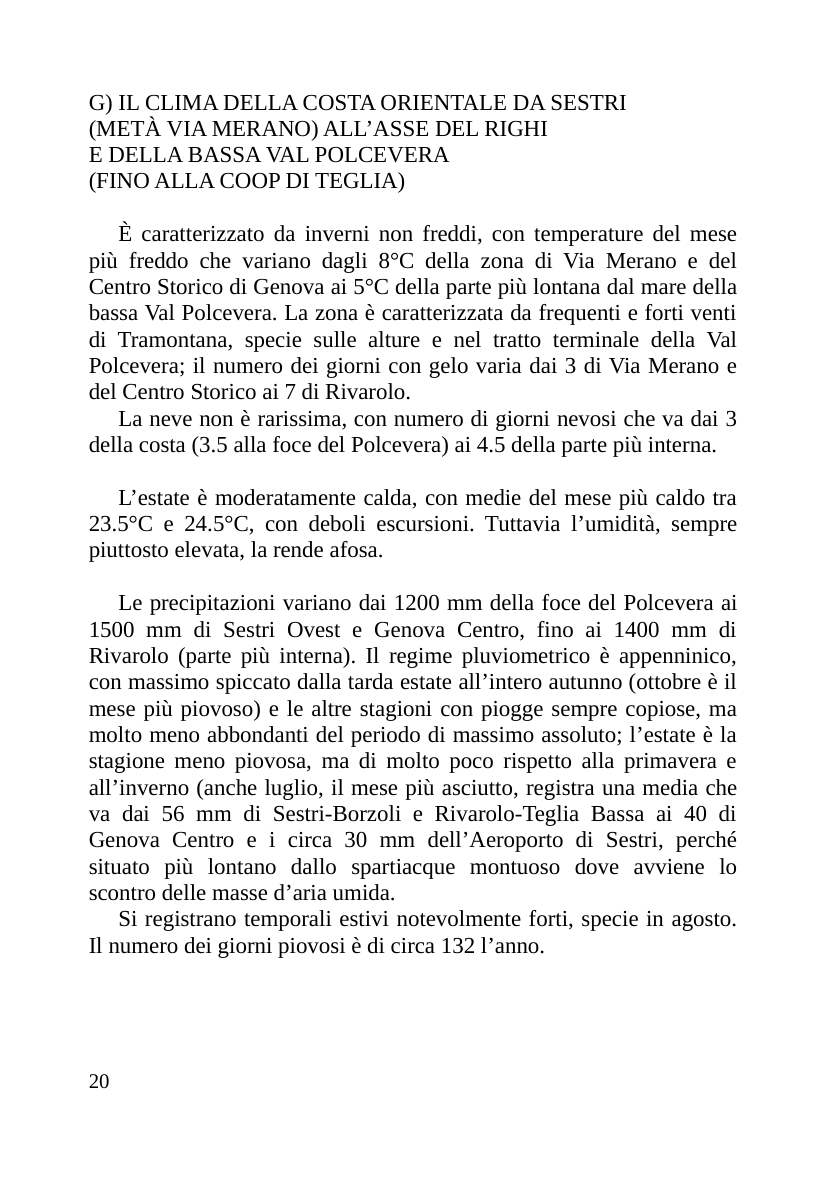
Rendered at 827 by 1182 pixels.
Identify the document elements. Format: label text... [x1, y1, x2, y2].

text La neve non è rarissima, con numero di giorni nevosi che va dai 3 della costa (3.5 alla foce del Polcevera) ai 4.5 della parte più interna. [88, 405, 738, 457]
text E DELLA BASSA VAL POLCEVERA [88, 141, 738, 168]
text (METà VIA MERANO) ALL’ASSE DEL RIGHI [88, 115, 738, 141]
text è caratterizzato da inverni non freddi, con temperature del mese più freddo che variano dagli 8°C della zona di Via Merano e del Centro Storico di Genova ai 5°C della parte più lontana dal mare della bassa Val Polcevera. La zona è caratterizzata da frequenti e forti venti di Tramontana, specie sulle alture e nel tratto terminale della Val Polcevera; il numero dei giorni con gelo varia dai 3 di Via Merano e del Centro Storico ai 7 di Rivarolo. [88, 220, 738, 405]
text Si registrano temporali estivi notevolmente forti, specie in agosto. Il numero dei giorni piovosi è di circa 132 l’anno. [88, 906, 738, 958]
text L’estate è moderatamente calda, con medie del mese più caldo tra 23.5°C e 24.5°C, con deboli escursioni. Tuttavia l’umidità, sempre piuttosto elevata, la rende afosa. [88, 484, 738, 563]
text G) IL CLIMA DELLA COSTA ORIENTALE DA SESTRI [88, 88, 738, 115]
text Le precipitazioni variano dai 1200 mm della foce del Polcevera ai 1500 mm di Sestri Ovest e Genova Centro, fino ai 1400 mm di Rivarolo (parte più interna). Il regime pluviometrico è appenninico, con massimo spiccato dalla tarda estate all’intero autunno (ottobre è il mese più piovoso) e le altre stagioni con piogge sempre copiose, ma molto meno abbondanti del periodo di massimo assoluto; l’estate è la stagione meno piovosa, ma di molto poco rispetto alla primavera e all’inverno (anche luglio, il mese più asciutto, registra una media che va dai 56 mm di Sestri-Borzoli e Rivarolo-Teglia Bassa ai 40 di Genova Centro e i circa 30 mm dell’Aeroporto di Sestri, perché situato più lontano dallo spartiacque montuoso dove avviene lo scontro delle masse d’aria umida. [88, 589, 738, 906]
text (FINO ALLA COOP DI TEGLIA) [88, 168, 738, 194]
